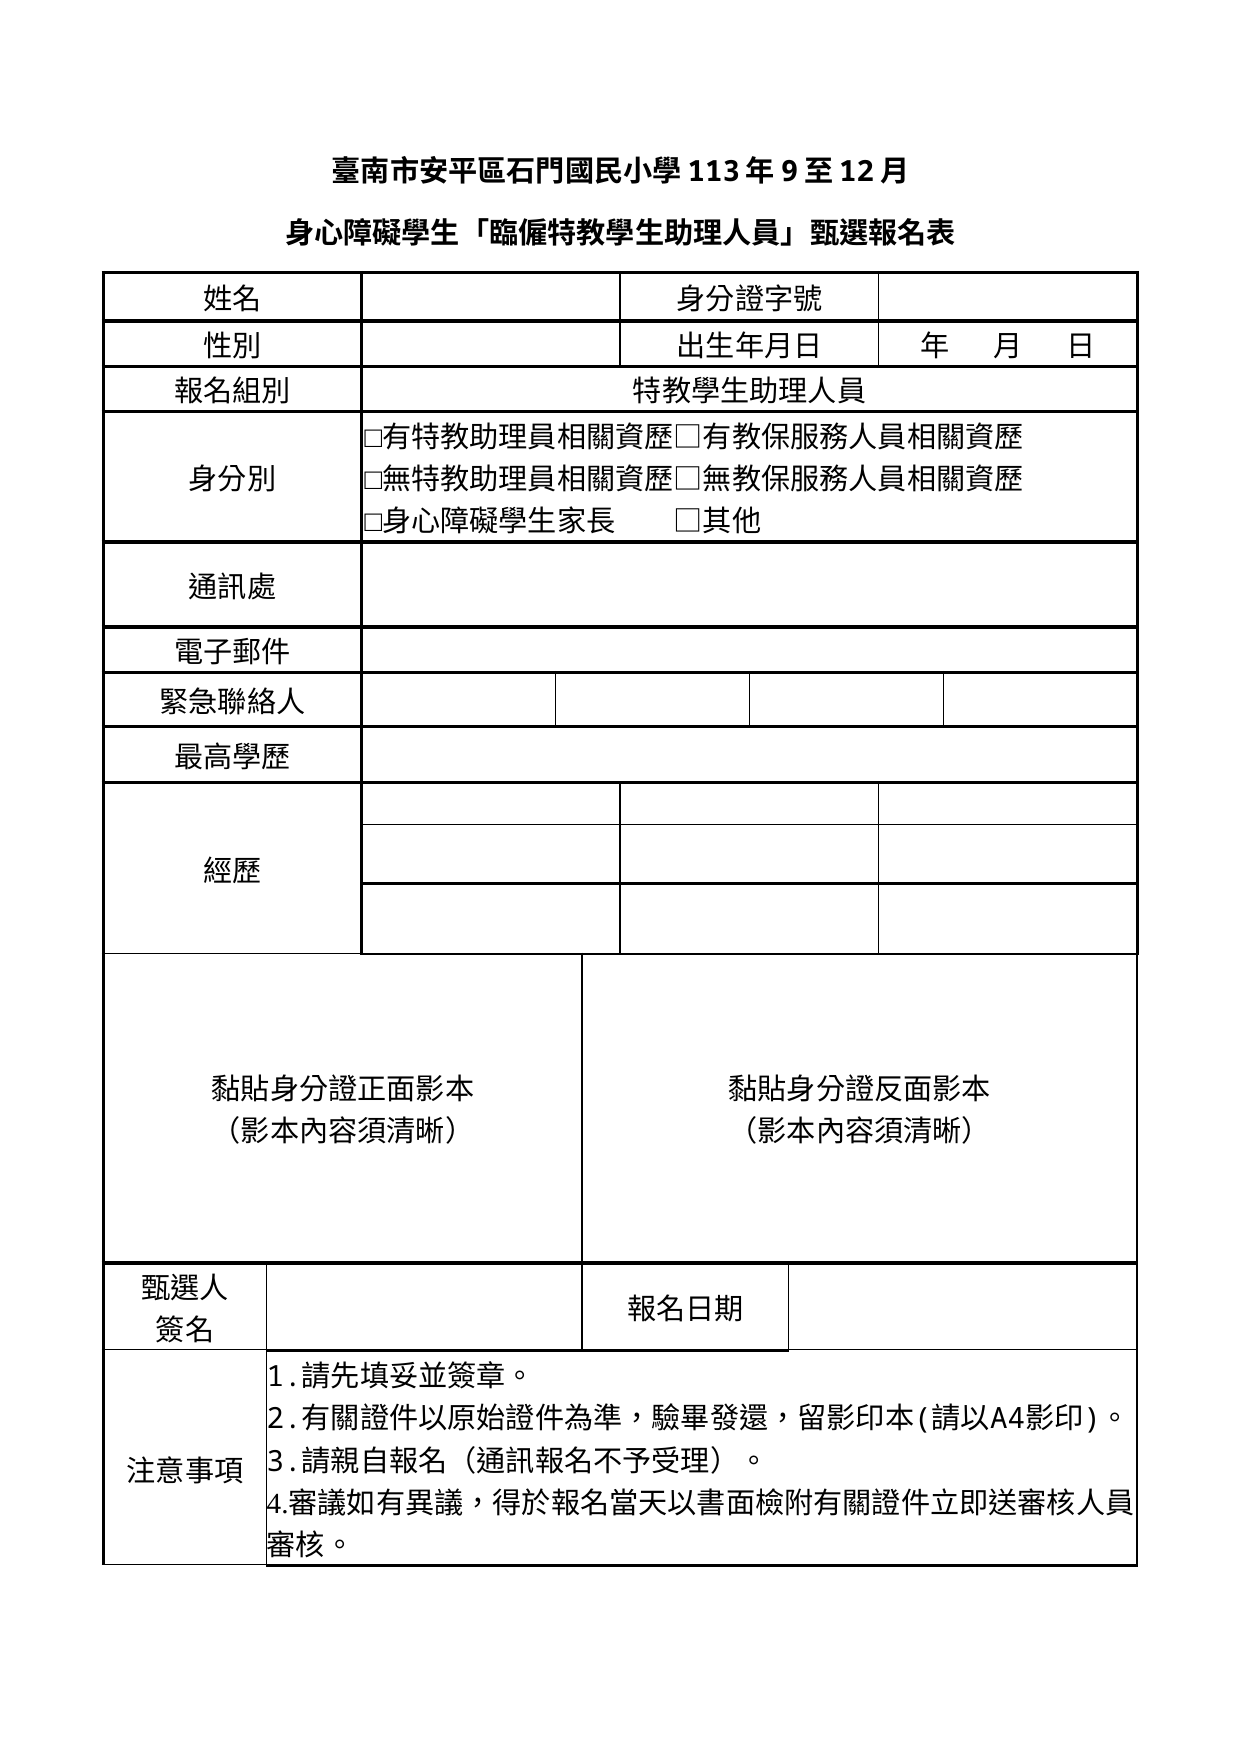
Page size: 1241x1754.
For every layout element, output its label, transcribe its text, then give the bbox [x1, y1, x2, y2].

table_cell 黏貼身分證正面影本 （影本內容須清晰） [105, 954, 581, 1261]
table_cell [879, 825, 1136, 882]
table_cell 報名日期 [583, 1265, 788, 1349]
table_cell [879, 784, 1136, 824]
table_cell [363, 728, 1136, 781]
table_cell [363, 825, 619, 882]
table_cell 通訊處 [105, 544, 360, 625]
table_cell 出生年月日 [621, 323, 878, 365]
table_cell [789, 1265, 1136, 1349]
table_header [363, 274, 619, 319]
table_cell 報名組別 [105, 368, 360, 410]
table_cell [621, 885, 878, 953]
text 身心障礙學生「臨僱特教學生助理人員」甄選報名表 [118, 189, 1122, 252]
table_cell [363, 323, 619, 365]
table_cell [621, 825, 878, 882]
table_cell [750, 674, 943, 725]
table_cell [363, 629, 1136, 671]
table_cell 經歷 [105, 784, 360, 953]
table_header 身分證字號 [621, 274, 878, 319]
table_cell [363, 885, 619, 953]
table_cell 注意事項 [105, 1350, 266, 1564]
table_header 姓名 [105, 274, 360, 319]
table_cell 甄選人 簽名 [105, 1265, 266, 1349]
table_cell 年 月 日 [879, 323, 1136, 365]
table_cell [879, 885, 1136, 953]
table_cell □有特教助理員相關資歷□有教保服務人員相關資歷 □無特教助理員相關資歷□無教保服務人員相關資歷 □身心障礙學生家長 □其他 [363, 413, 1136, 540]
table_cell 緊急聯絡人 [105, 674, 360, 725]
table_cell 身分別 [105, 413, 360, 540]
table_cell 黏貼身分證反面影本 （影本內容須清晰） [583, 955, 1136, 1261]
table_cell [363, 674, 555, 725]
text 臺南市安平區石門國民小學113年9至12月 [118, 127, 1122, 189]
table_cell [944, 674, 1136, 725]
table_cell 特教學生助理人員 [363, 368, 1136, 410]
table_cell [267, 1265, 581, 1349]
table_cell [363, 784, 619, 824]
table_cell 1.請先填妥並簽章。 2.有關證件以原始證件為準，驗畢發還，留影印本(請以A4影印)。 3.請親自報名（通訊報名不予受理）。 4.審議如有異議，得於報名當天以書面檢附有關證件立即送審核人員審核。 [267, 1350, 1136, 1564]
table_cell 最高學歷 [105, 728, 360, 781]
table_header [879, 274, 1136, 319]
table_cell 電子郵件 [105, 629, 360, 671]
table_cell 性別 [105, 323, 360, 365]
table_cell [363, 544, 1136, 625]
table_cell [621, 784, 878, 824]
table_cell [556, 674, 749, 725]
